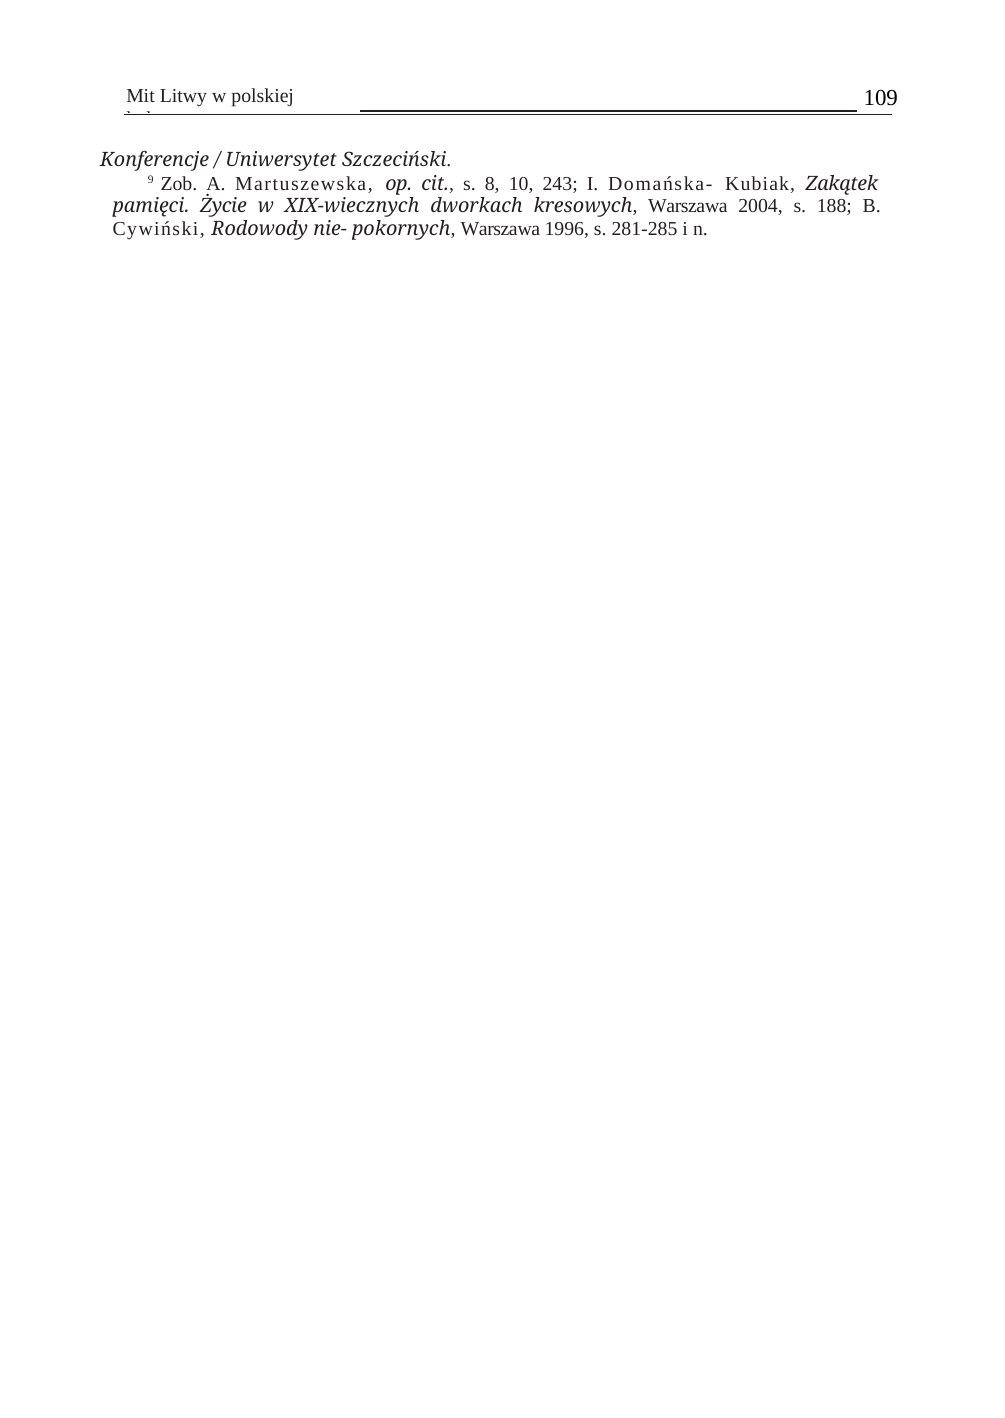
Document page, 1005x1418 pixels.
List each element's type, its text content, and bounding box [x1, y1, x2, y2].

list Konferencje / Uniwersytet Szczeciński. [100, 148, 904, 171]
text 9 Zob. A. Martuszewska, op. cit., s. 8, 10, 243; I. Domańska- Kubiak, Zakątek pamięci. Życie w XIX-wiecznych dworkach kresowych, Warszawa 2004, s. 188; B. Cywiński, Rodowody nie- pokornych, Warszawa 1996, s. 281-285 i n. [112, 172, 880, 241]
